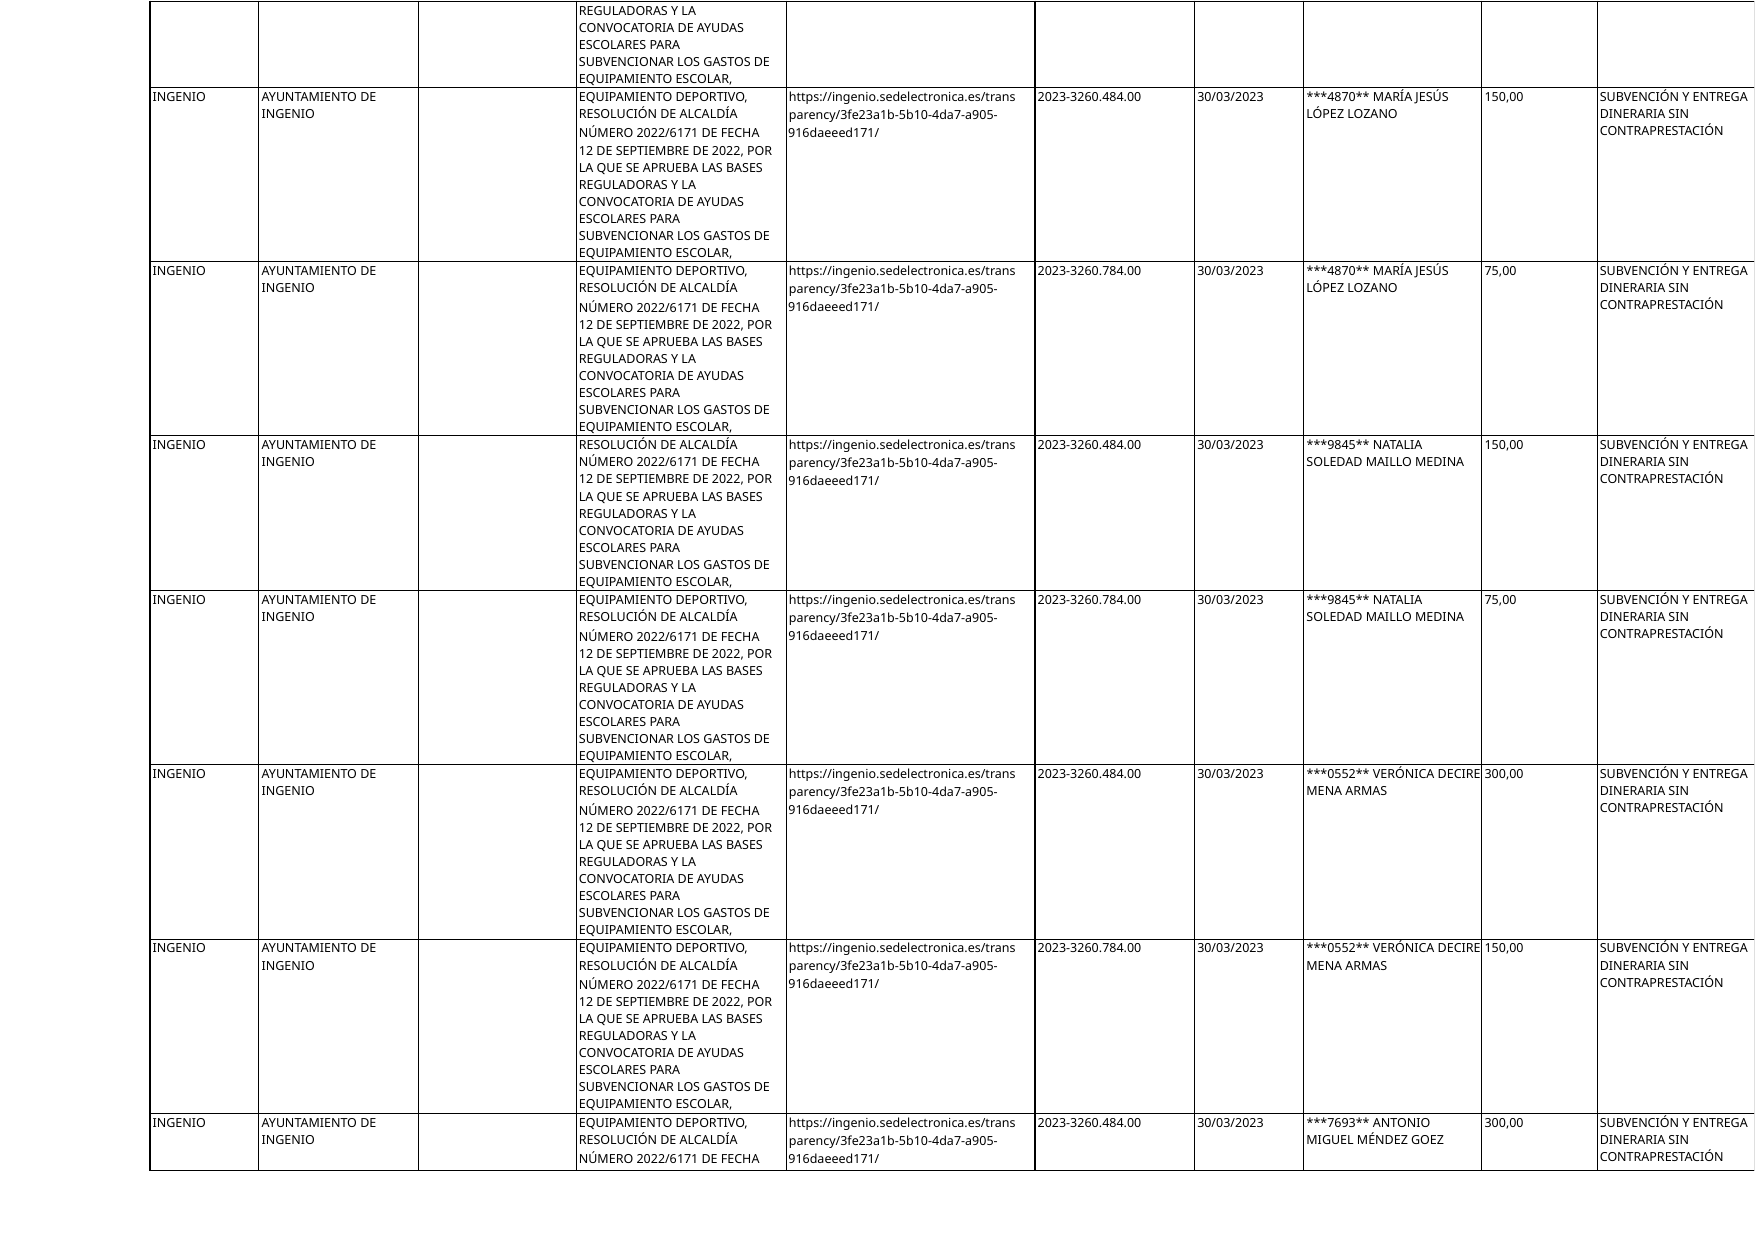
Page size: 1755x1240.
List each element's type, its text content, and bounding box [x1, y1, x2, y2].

table_cell [259, 2, 418, 87]
table_cell [151, 2, 258, 87]
table_cell INGENIO [151, 940, 258, 1113]
table_cell 2023-3260.484.00 [1036, 1114, 1194, 1169]
table_cell EQUIPAMIENTO DEPORTIVO, RESOLUCIÓN DE ALCALDÍA NÚMERO 2022/6171 DE FECHA 12 DE SEPTIEMBRE DE 2022, POR LA QUE SE APRUEBA LAS BASES REGULADORAS Y LA CONVOCATORIA DE AYUDAS ESCOLARES PARA SUBVENCIONAR LOS GASTOS DE EQUIPAMIENTO ESCOLAR, [577, 88, 786, 261]
table_cell AYUNTAMIENTO DE INGENIO [259, 436, 418, 590]
table_cell SUBVENCIÓN Y ENTREGA DINERARIA SIN CONTRAPRESTACIÓN [1598, 436, 1754, 590]
table_cell AYUNTAMIENTO DE INGENIO [259, 262, 418, 435]
table_cell SUBVENCIÓN Y ENTREGA DINERARIA SIN CONTRAPRESTACIÓN [1598, 765, 1754, 938]
table_cell ***4870** MARÍA JESÚS LÓPEZ LOZANO [1304, 88, 1481, 261]
table_cell ***9845** NATALIA SOLEDAD MAILLO MEDINA [1304, 591, 1481, 764]
table_cell AYUNTAMIENTO DE INGENIO [259, 765, 418, 938]
table_cell ***0552** VERÓNICA DECIRE MENA ARMAS [1304, 940, 1481, 1113]
table_cell 30/03/2023 [1195, 88, 1303, 261]
table_cell SUBVENCIÓN Y ENTREGA DINERARIA SIN CONTRAPRESTACIÓN [1598, 88, 1754, 261]
table_cell 2023-3260.484.00 [1036, 88, 1194, 261]
table_cell [787, 2, 1034, 87]
table_cell 2023-3260.784.00 [1036, 940, 1194, 1113]
table_cell https://ingenio.sedelectronica.es/trans parency/3fe23a1b-5b10-4da7-a905- 916daeeed171/ [787, 1114, 1034, 1169]
table_cell INGENIO [151, 765, 258, 938]
table_cell 300,00 [1482, 765, 1597, 938]
table_cell 2023-3260.784.00 [1036, 591, 1194, 764]
table_cell 2023-3260.484.00 [1036, 765, 1194, 938]
table_cell 30/03/2023 [1195, 940, 1303, 1113]
table_cell [1598, 2, 1754, 87]
table_cell https://ingenio.sedelectronica.es/trans parency/3fe23a1b-5b10-4da7-a905- 916daeeed171/ [787, 765, 1034, 938]
table_cell [419, 591, 576, 764]
table_cell INGENIO [151, 591, 258, 764]
table_cell 150,00 [1482, 940, 1597, 1113]
table_cell EQUIPAMIENTO DEPORTIVO, RESOLUCIÓN DE ALCALDÍA NÚMERO 2022/6171 DE FECHA 12 DE SEPTIEMBRE DE 2022, POR LA QUE SE APRUEBA LAS BASES REGULADORAS Y LA CONVOCATORIA DE AYUDAS ESCOLARES PARA SUBVENCIONAR LOS GASTOS DE EQUIPAMIENTO ESCOLAR, [577, 262, 786, 435]
table_cell AYUNTAMIENTO DE INGENIO [259, 940, 418, 1113]
table_cell SUBVENCIÓN Y ENTREGA DINERARIA SIN CONTRAPRESTACIÓN [1598, 940, 1754, 1113]
table_cell INGENIO [151, 262, 258, 435]
table_cell EQUIPAMIENTO DEPORTIVO, RESOLUCIÓN DE ALCALDÍA NÚMERO 2022/6171 DE FECHA [577, 1114, 786, 1169]
table_cell 30/03/2023 [1195, 262, 1303, 435]
table_cell EQUIPAMIENTO DEPORTIVO, RESOLUCIÓN DE ALCALDÍA NÚMERO 2022/6171 DE FECHA 12 DE SEPTIEMBRE DE 2022, POR LA QUE SE APRUEBA LAS BASES REGULADORAS Y LA CONVOCATORIA DE AYUDAS ESCOLARES PARA SUBVENCIONAR LOS GASTOS DE EQUIPAMIENTO ESCOLAR, [577, 765, 786, 938]
table_cell 2023-3260.484.00 [1036, 436, 1194, 590]
table_cell https://ingenio.sedelectronica.es/trans parency/3fe23a1b-5b10-4da7-a905- 916daeeed171/ [787, 262, 1034, 435]
table_cell ***9845** NATALIA SOLEDAD MAILLO MEDINA [1304, 436, 1481, 590]
table_cell RESOLUCIÓN DE ALCALDÍA NÚMERO 2022/6171 DE FECHA 12 DE SEPTIEMBRE DE 2022, POR LA QUE SE APRUEBA LAS BASES REGULADORAS Y LA CONVOCATORIA DE AYUDAS ESCOLARES PARA SUBVENCIONAR LOS GASTOS DE EQUIPAMIENTO ESCOLAR, [577, 436, 786, 590]
table_cell SUBVENCIÓN Y ENTREGA DINERARIA SIN CONTRAPRESTACIÓN [1598, 262, 1754, 435]
table_cell [419, 2, 576, 87]
table_cell [1304, 2, 1481, 87]
table_cell [419, 436, 576, 590]
table_cell INGENIO [151, 1114, 258, 1169]
table_cell [419, 262, 576, 435]
table_cell [1036, 2, 1194, 87]
table_cell AYUNTAMIENTO DE INGENIO [259, 88, 418, 261]
table_cell ***0552** VERÓNICA DECIRE MENA ARMAS [1304, 765, 1481, 938]
table_cell 150,00 [1482, 88, 1597, 261]
table_cell https://ingenio.sedelectronica.es/trans parency/3fe23a1b-5b10-4da7-a905- 916daeeed171/ [787, 436, 1034, 590]
table_cell 75,00 [1482, 262, 1597, 435]
table_cell INGENIO [151, 436, 258, 590]
table_cell [1482, 2, 1597, 87]
table_cell 75,00 [1482, 591, 1597, 764]
table_cell 30/03/2023 [1195, 591, 1303, 764]
table_cell ***7693** ANTONIO MIGUEL MÉNDEZ GOEZ [1304, 1114, 1481, 1169]
table_cell [419, 88, 576, 261]
table_cell 300,00 [1482, 1114, 1597, 1169]
table_cell INGENIO [151, 88, 258, 261]
table_cell AYUNTAMIENTO DE INGENIO [259, 591, 418, 764]
table_cell 2023-3260.784.00 [1036, 262, 1194, 435]
table_cell REGULADORAS Y LA CONVOCATORIA DE AYUDAS ESCOLARES PARA SUBVENCIONAR LOS GASTOS DE EQUIPAMIENTO ESCOLAR, [577, 2, 786, 87]
table_cell [419, 940, 576, 1113]
table_cell EQUIPAMIENTO DEPORTIVO, RESOLUCIÓN DE ALCALDÍA NÚMERO 2022/6171 DE FECHA 12 DE SEPTIEMBRE DE 2022, POR LA QUE SE APRUEBA LAS BASES REGULADORAS Y LA CONVOCATORIA DE AYUDAS ESCOLARES PARA SUBVENCIONAR LOS GASTOS DE EQUIPAMIENTO ESCOLAR, [577, 591, 786, 764]
table_cell 150,00 [1482, 436, 1597, 590]
table_cell 30/03/2023 [1195, 765, 1303, 938]
table_cell 30/03/2023 [1195, 436, 1303, 590]
table_cell SUBVENCIÓN Y ENTREGA DINERARIA SIN CONTRAPRESTACIÓN [1598, 591, 1754, 764]
table_cell EQUIPAMIENTO DEPORTIVO, RESOLUCIÓN DE ALCALDÍA NÚMERO 2022/6171 DE FECHA 12 DE SEPTIEMBRE DE 2022, POR LA QUE SE APRUEBA LAS BASES REGULADORAS Y LA CONVOCATORIA DE AYUDAS ESCOLARES PARA SUBVENCIONAR LOS GASTOS DE EQUIPAMIENTO ESCOLAR, [577, 940, 786, 1113]
table_cell 30/03/2023 [1195, 1114, 1303, 1169]
table_cell https://ingenio.sedelectronica.es/trans parency/3fe23a1b-5b10-4da7-a905- 916daeeed171/ [787, 88, 1034, 261]
table_cell [1195, 2, 1303, 87]
table_cell https://ingenio.sedelectronica.es/trans parency/3fe23a1b-5b10-4da7-a905- 916daeeed171/ [787, 940, 1034, 1113]
table_cell [419, 1114, 576, 1169]
table_cell [419, 765, 576, 938]
table_cell https://ingenio.sedelectronica.es/trans parency/3fe23a1b-5b10-4da7-a905- 916daeeed171/ [787, 591, 1034, 764]
table_cell SUBVENCIÓN Y ENTREGA DINERARIA SIN CONTRAPRESTACIÓN [1598, 1114, 1754, 1169]
table_cell ***4870** MARÍA JESÚS LÓPEZ LOZANO [1304, 262, 1481, 435]
table_cell AYUNTAMIENTO DE INGENIO [259, 1114, 418, 1169]
